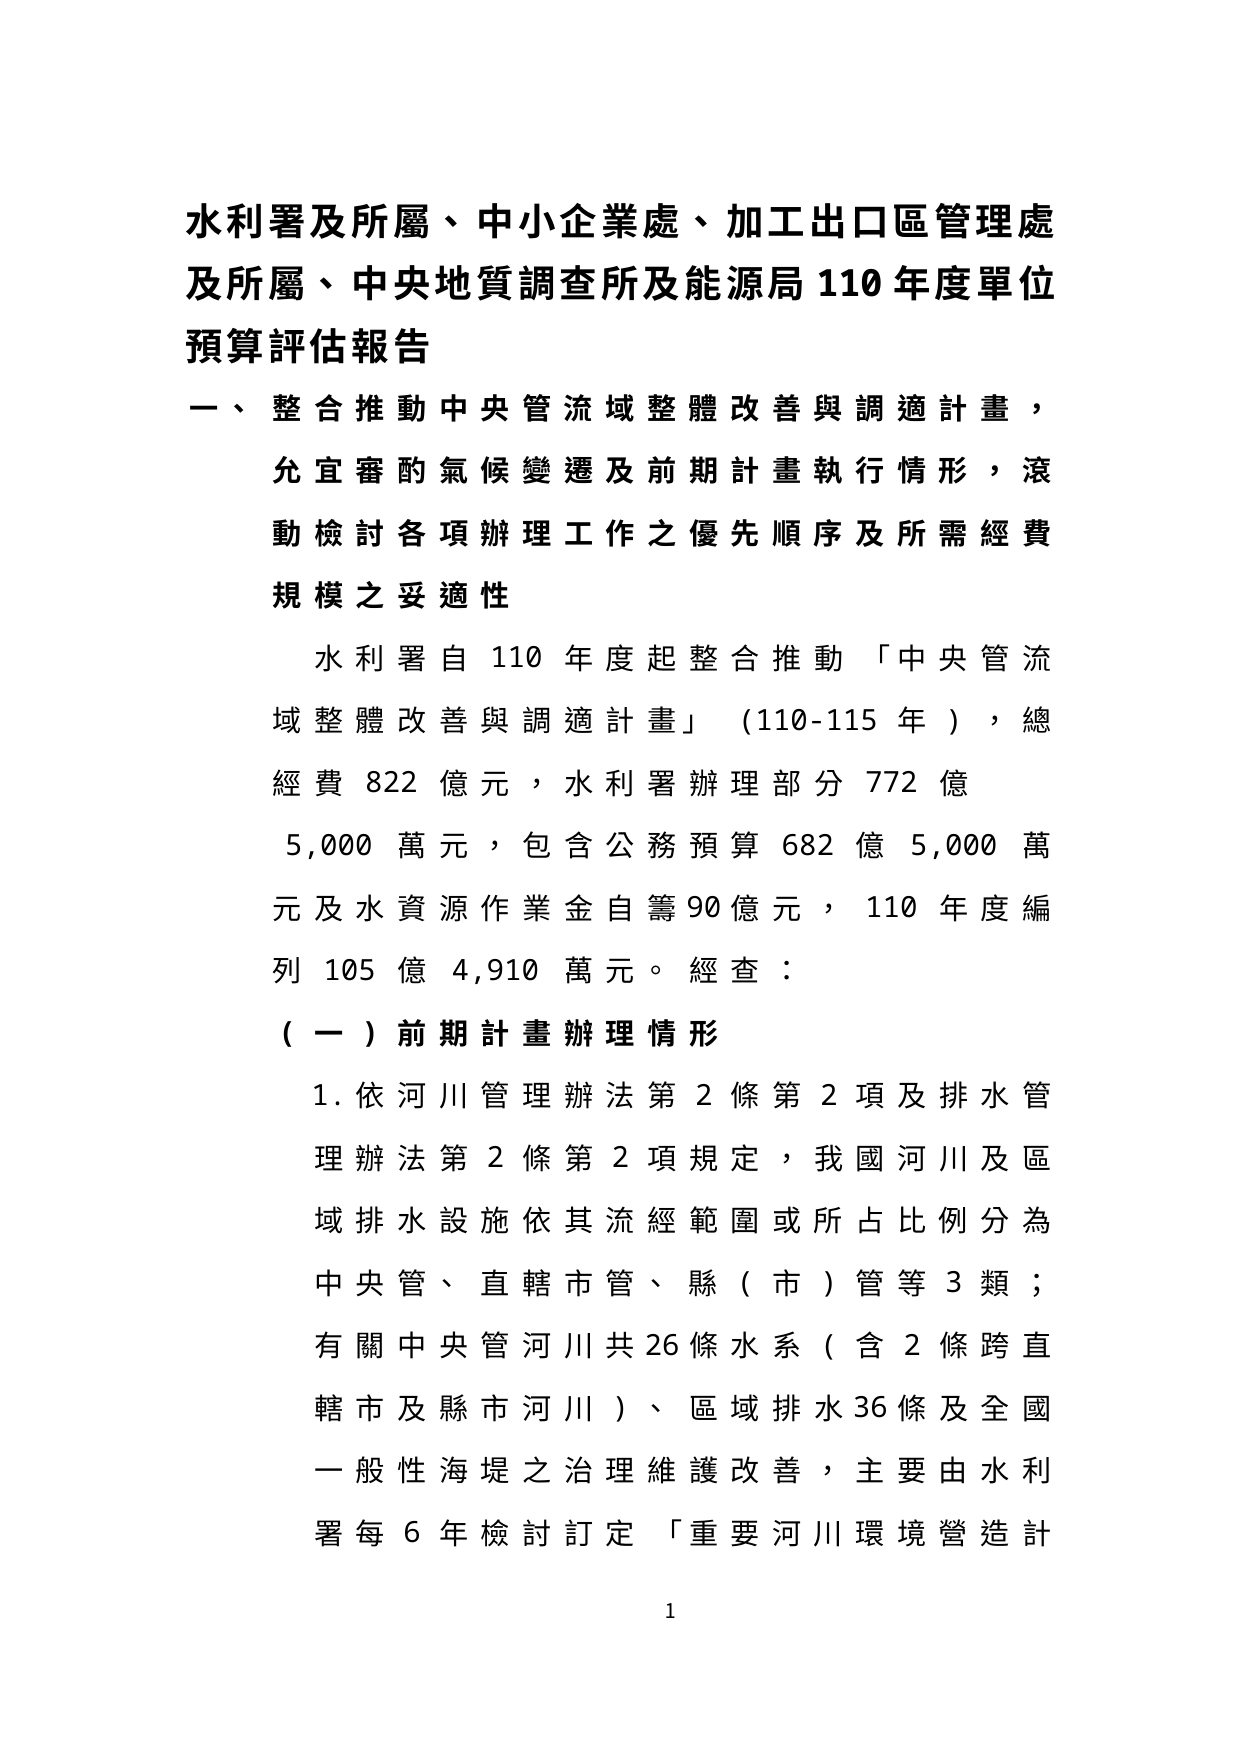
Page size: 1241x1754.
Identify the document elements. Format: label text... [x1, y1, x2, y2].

text 水利署自110年度起整合推動「中央管流域整體改善與調適計畫」(110-115年)，總經費822億元，水利署辦理部分772億5,000萬元，包含公務預算682億5,000萬元及水資源作業金自籌90億元，110年度編列105億4,910萬元。經查： [242, 615, 1058, 990]
text 水利署及所屬、中小企業處、加工出口區管理處及所屬、中央地質調查所及能源局110年度單位預算評估報告 [183, 177, 1058, 365]
text (一)前期計畫辦理情形 [242, 990, 1058, 1052]
text 1.依河川管理辦法第2條第2項及排水管理辦法第2條第2項規定，我國河川及區域排水設施依其流經範圍或所占比例分為中央管、直轄市管、縣(市)管等3類；有關中央管河川共26條水系(含2條跨直轄市及縣市河川)、區域排水36條及全國一般性海堤之治理維護改善，主要由水利署每6年檢討訂定「重要河川環境營造計 [271, 1052, 1058, 1552]
text 一、整合推動中央管流域整體改善與調適計畫，允宜審酌氣候變遷及前期計畫執行情形，滾動檢討各項辦理工作之優先順序及所需經費規模之妥適性 [183, 365, 1058, 615]
